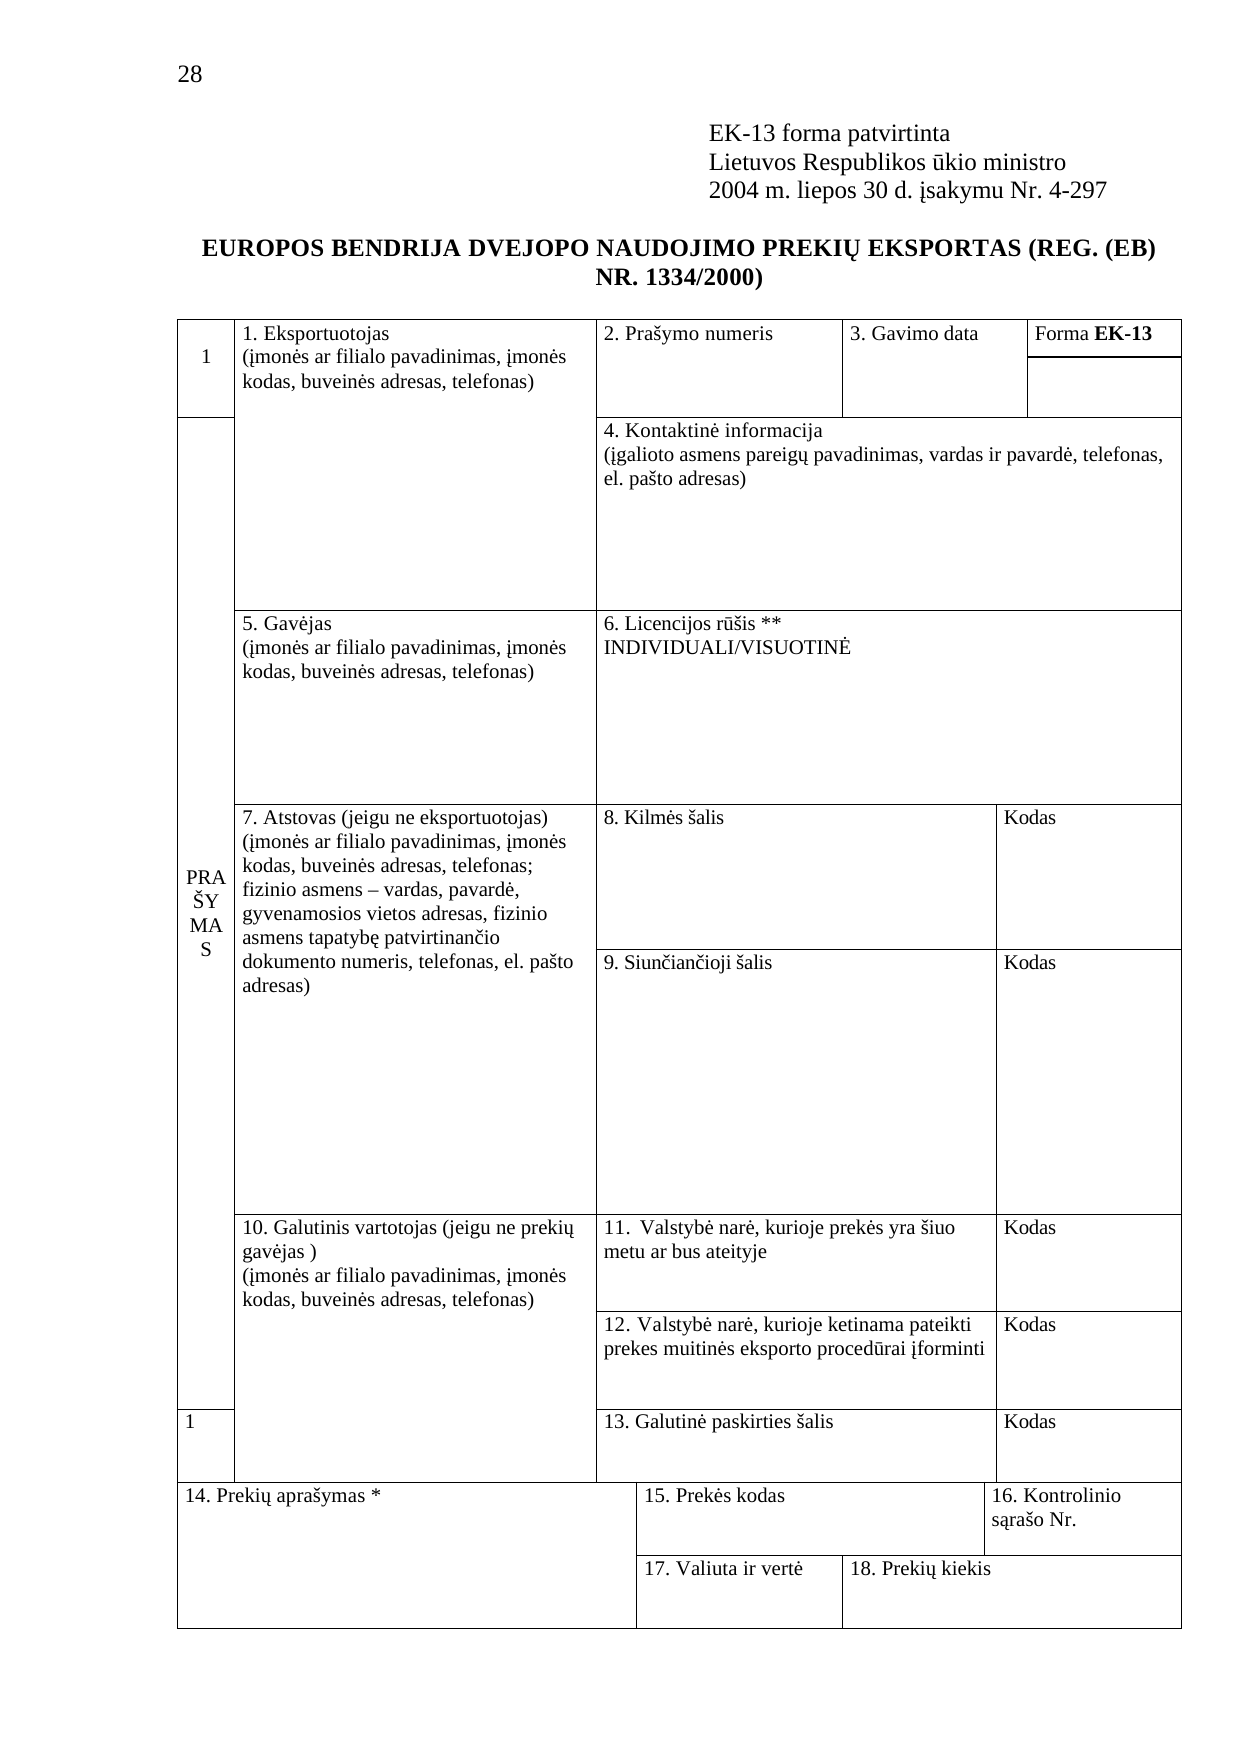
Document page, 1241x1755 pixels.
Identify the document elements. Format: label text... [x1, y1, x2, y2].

text 2004 m. liepos 30 d. įsakymu Nr. 4-297 [177, 176, 1181, 204]
table_header Forma EK-13 [1028, 320, 1181, 356]
table_header 1. Eksportuotojas (įmonės ar filialo pavadinimas, įmonės kodas, buveinės adresas, telefonas) [235, 320, 596, 610]
table_cell 8. Kilmės šalis [597, 805, 996, 949]
table_cell Kodas [997, 805, 1181, 949]
table_cell 7. Atstovas (jeigu ne eksportuotojas) (įmonės ar filialo pavadinimas, įmonės kodas, buveinės adresas, telefonas; fizinio asmens – vardas, pavardė, gyvenamosios vietos adresas, fizinio asmens tapatybę patvirtinančio dokumento numeris, telefonas, el. pašto adresas) [235, 805, 596, 1214]
table_cell 1 [178, 1410, 234, 1482]
table_cell 6. Licencijos rūšis ** INDIVIDUALI/VISUOTINĖ [597, 611, 1181, 804]
table_header 1 [178, 320, 234, 417]
table_cell Kodas [997, 1312, 1181, 1408]
table_cell 16. Kontrolinio sąrašo Nr. [985, 1483, 1181, 1555]
table_cell Kodas [997, 950, 1181, 1214]
table_cell 14. Prekių aprašymas * [178, 1483, 636, 1628]
text EUROPOS BENDRIJA DVEJOPO NAUDOJIMO PREKIŲ EKSPORTAS (REG. (EB) NR. 1334/2000) [177, 233, 1181, 291]
table_cell 18. Prekių kiekis [843, 1556, 1181, 1628]
table_header 3. Gavimo data [843, 320, 1027, 417]
text EK-13 forma patvirtinta [709, 118, 1181, 147]
table_cell 13. Galutinė paskirties šalis [597, 1410, 996, 1482]
table_cell 15. Prekės kodas [637, 1483, 984, 1555]
table_cell Kodas [997, 1410, 1181, 1482]
table_cell 5. Gavėjas (įmonės ar filialo pavadinimas, įmonės kodas, buveinės adresas, telefonas) [235, 611, 596, 804]
table_cell Kodas [997, 1215, 1181, 1311]
table_cell PRAŠYMAS [178, 418, 234, 1408]
table_cell [1028, 358, 1181, 417]
table_cell 9. Siunčiančioji šalis [597, 950, 996, 1214]
table_cell 17. Valiuta ir vertė [637, 1556, 842, 1628]
table_header 2. Prašymo numeris [597, 320, 842, 417]
text Lietuvos Respublikos ūkio ministro [177, 147, 1181, 176]
table_cell 10. Galutinis vartotojas (jeigu ne prekių gavėjas ) (įmonės ar filialo pavadinimas, įmonės kodas, buveinės adresas, telefonas) [235, 1215, 596, 1482]
